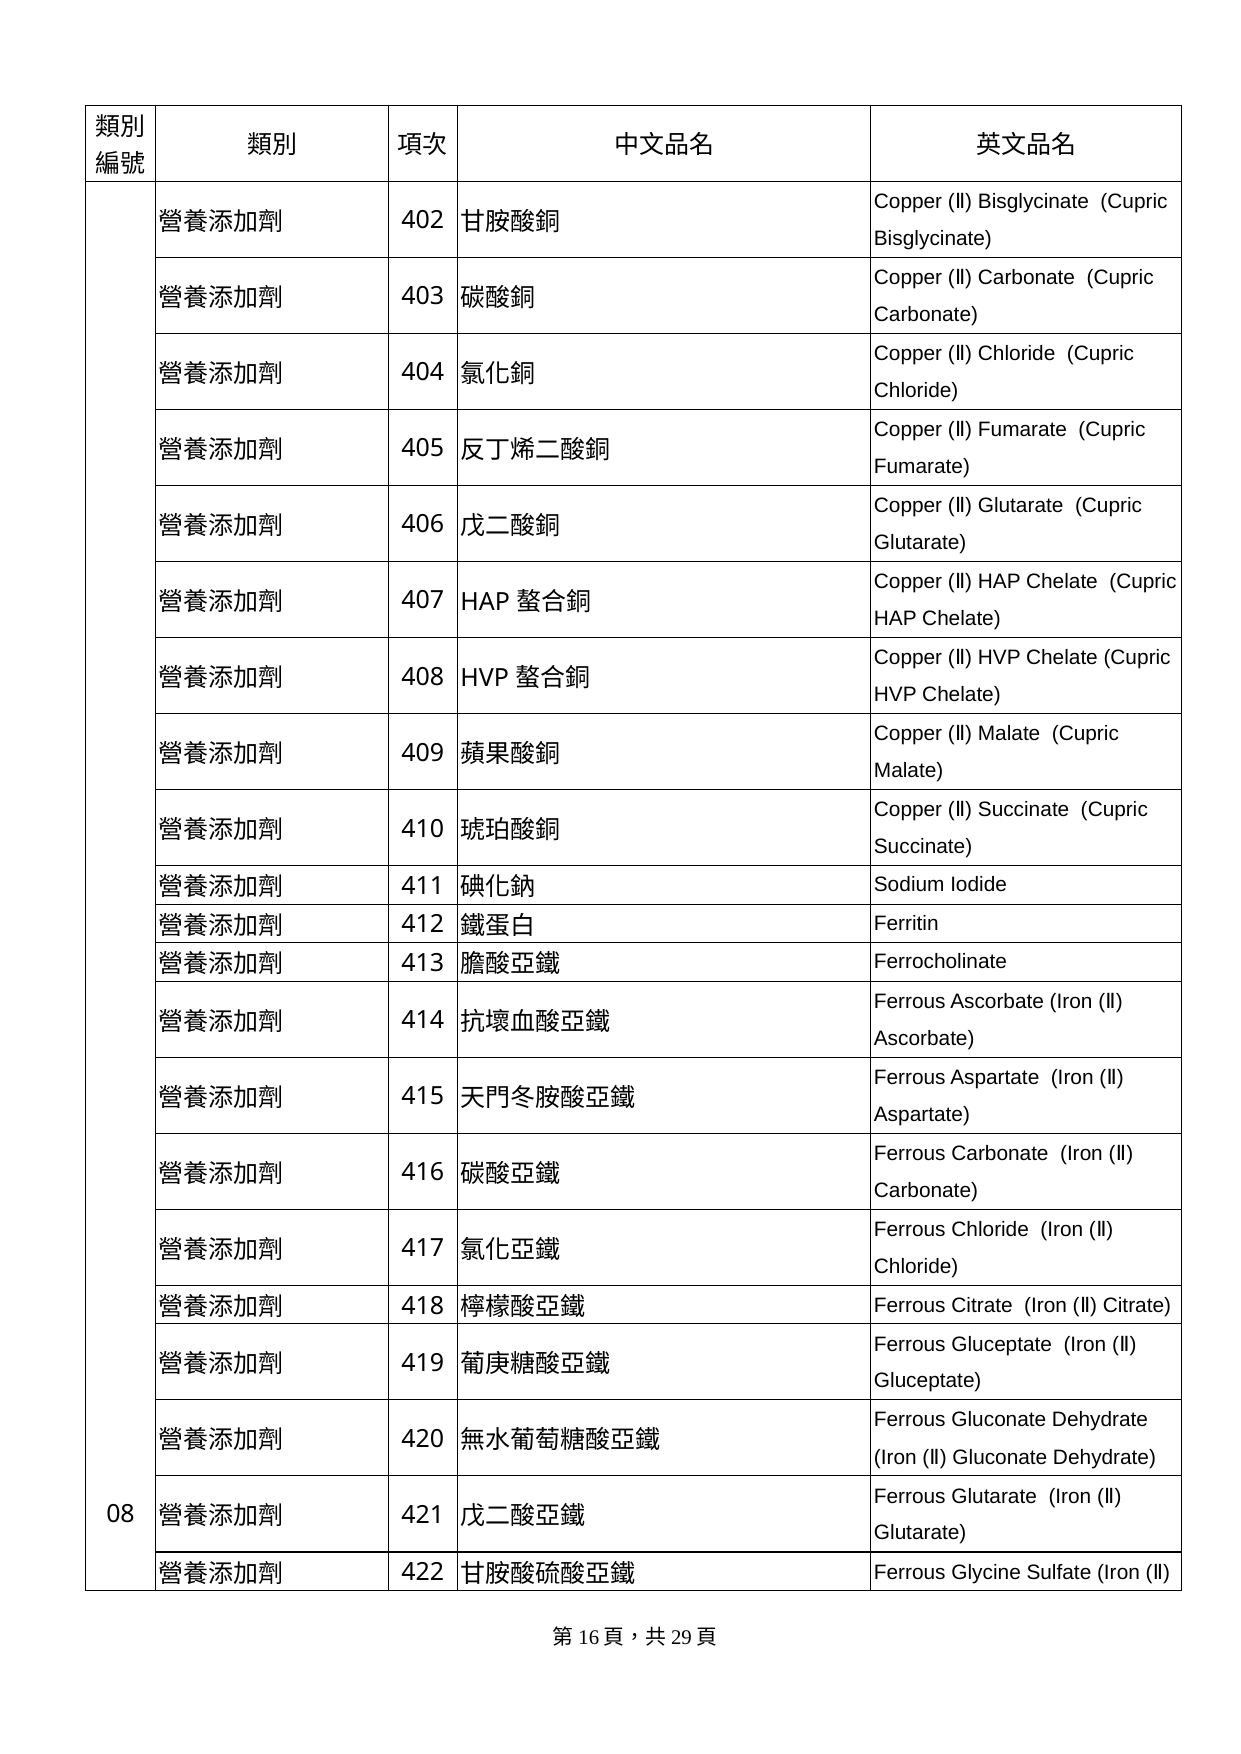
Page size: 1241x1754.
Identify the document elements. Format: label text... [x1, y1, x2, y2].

table_cell 422 [389, 1553, 457, 1590]
table_cell Ferrocholinate [871, 943, 1181, 981]
table_cell 營養添加劑 [156, 982, 388, 1057]
table_cell 417 [389, 1210, 457, 1285]
table_cell 營養添加劑 [156, 714, 388, 789]
table_cell Copper (Ⅱ) Glutarate (Cupric Glutarate) [871, 486, 1181, 561]
table_cell 409 [389, 714, 457, 789]
table_cell 營養添加劑 [156, 1058, 388, 1133]
table_cell 416 [389, 1134, 457, 1209]
table_cell 戊二酸銅 [458, 486, 870, 561]
table_cell Ferrous Ascorbate (Iron (Ⅱ) Ascorbate) [871, 982, 1181, 1057]
table_cell 鐵蛋白 [458, 905, 870, 942]
table_cell Ferrous Glutarate (Iron (Ⅱ) Glutarate) [871, 1476, 1181, 1551]
table_cell 418 [389, 1286, 457, 1323]
table_cell Sodium Iodide [871, 866, 1181, 903]
table_cell 營養添加劑 [156, 562, 388, 637]
table_cell 葡庚糖酸亞鐵 [458, 1324, 870, 1399]
table_cell 414 [389, 982, 457, 1057]
table_cell 琥珀酸銅 [458, 790, 870, 865]
table_cell 反丁烯二酸銅 [458, 410, 870, 485]
table_cell Copper (Ⅱ) Fumarate (Cupric Fumarate) [871, 410, 1181, 485]
table_cell Copper (Ⅱ) HAP Chelate (Cupric HAP Chelate) [871, 562, 1181, 637]
table_cell 營養添加劑 [156, 486, 388, 561]
table_cell 403 [389, 258, 457, 333]
table_cell 405 [389, 410, 457, 485]
table_cell 戊二酸亞鐵 [458, 1476, 870, 1551]
table_cell 402 [389, 182, 457, 257]
table_cell 營養添加劑 [156, 410, 388, 485]
table_cell Ferrous Citrate (Iron (Ⅱ) Citrate) [871, 1286, 1181, 1323]
table_header 英文品名 [871, 106, 1181, 181]
table_cell 411 [389, 866, 457, 903]
table_cell Ferrous Aspartate (Iron (Ⅱ) Aspartate) [871, 1058, 1181, 1133]
table_cell Copper (Ⅱ) Chloride (Cupric Chloride) [871, 334, 1181, 409]
table_cell Ferrous Glycine Sulfate (Iron (Ⅱ) [871, 1553, 1181, 1590]
table_cell 419 [389, 1324, 457, 1399]
table_cell 營養添加劑 [156, 182, 388, 257]
table_cell 抗壞血酸亞鐵 [458, 982, 870, 1057]
table_cell Copper (Ⅱ) HVP Chelate (Cupric HVP Chelate) [871, 638, 1181, 713]
table_header 類別編號 [86, 106, 155, 181]
table_cell 碘化鈉 [458, 866, 870, 903]
table_cell 420 [389, 1400, 457, 1475]
table_cell 天門冬胺酸亞鐵 [458, 1058, 870, 1133]
table_cell 氯化銅 [458, 334, 870, 409]
table_cell 415 [389, 1058, 457, 1133]
table_cell 408 [389, 638, 457, 713]
table_cell 蘋果酸銅 [458, 714, 870, 789]
table_header 項次 [389, 106, 457, 181]
table_cell 營養添加劑 [156, 943, 388, 981]
table_cell 營養添加劑 [156, 866, 388, 903]
table_cell 營養添加劑 [156, 258, 388, 333]
table_cell HVP 螯合銅 [458, 638, 870, 713]
table_cell Ferrous Carbonate (Iron (Ⅱ) Carbonate) [871, 1134, 1181, 1209]
table_cell 412 [389, 905, 457, 942]
table_cell 營養添加劑 [156, 1286, 388, 1323]
table_cell 413 [389, 943, 457, 981]
table_cell 營養添加劑 [156, 1400, 388, 1475]
table_cell 營養添加劑 [156, 1476, 388, 1551]
table_header 類別 [156, 106, 388, 181]
table_cell 08 [86, 182, 155, 1590]
table_cell 氯化亞鐵 [458, 1210, 870, 1285]
table_cell Copper (Ⅱ) Succinate (Cupric Succinate) [871, 790, 1181, 865]
table_cell HAP 螯合銅 [458, 562, 870, 637]
table_cell 營養添加劑 [156, 1324, 388, 1399]
table_cell 營養添加劑 [156, 638, 388, 713]
table_cell 營養添加劑 [156, 1553, 388, 1590]
table_cell Copper (Ⅱ) Malate (Cupric Malate) [871, 714, 1181, 789]
table_cell 營養添加劑 [156, 905, 388, 942]
table_cell Copper (Ⅱ) Bisglycinate (Cupric Bisglycinate) [871, 182, 1181, 257]
table_cell Ferrous Gluconate Dehydrate (Iron (Ⅱ) Gluconate Dehydrate) [871, 1400, 1181, 1475]
table_cell 營養添加劑 [156, 1134, 388, 1209]
table_cell Copper (Ⅱ) Carbonate (Cupric Carbonate) [871, 258, 1181, 333]
table_cell Ferrous Chloride (Iron (Ⅱ) Chloride) [871, 1210, 1181, 1285]
table_cell 407 [389, 562, 457, 637]
table_cell 無水葡萄糖酸亞鐵 [458, 1400, 870, 1475]
table_cell 404 [389, 334, 457, 409]
table_cell 膽酸亞鐵 [458, 943, 870, 981]
table_cell 406 [389, 486, 457, 561]
table_cell 甘胺酸硫酸亞鐵 [458, 1553, 870, 1590]
table_cell Ferrous Gluceptate (Iron (Ⅱ) Gluceptate) [871, 1324, 1181, 1399]
table_cell Ferritin [871, 905, 1181, 942]
table_cell 營養添加劑 [156, 1210, 388, 1285]
table_cell 碳酸銅 [458, 258, 870, 333]
table_cell 碳酸亞鐵 [458, 1134, 870, 1209]
table_cell 甘胺酸銅 [458, 182, 870, 257]
table_cell 檸檬酸亞鐵 [458, 1286, 870, 1323]
table_cell 410 [389, 790, 457, 865]
table_header 中文品名 [458, 106, 870, 181]
table_cell 營養添加劑 [156, 790, 388, 865]
table_cell 421 [389, 1476, 457, 1551]
table_cell 營養添加劑 [156, 334, 388, 409]
